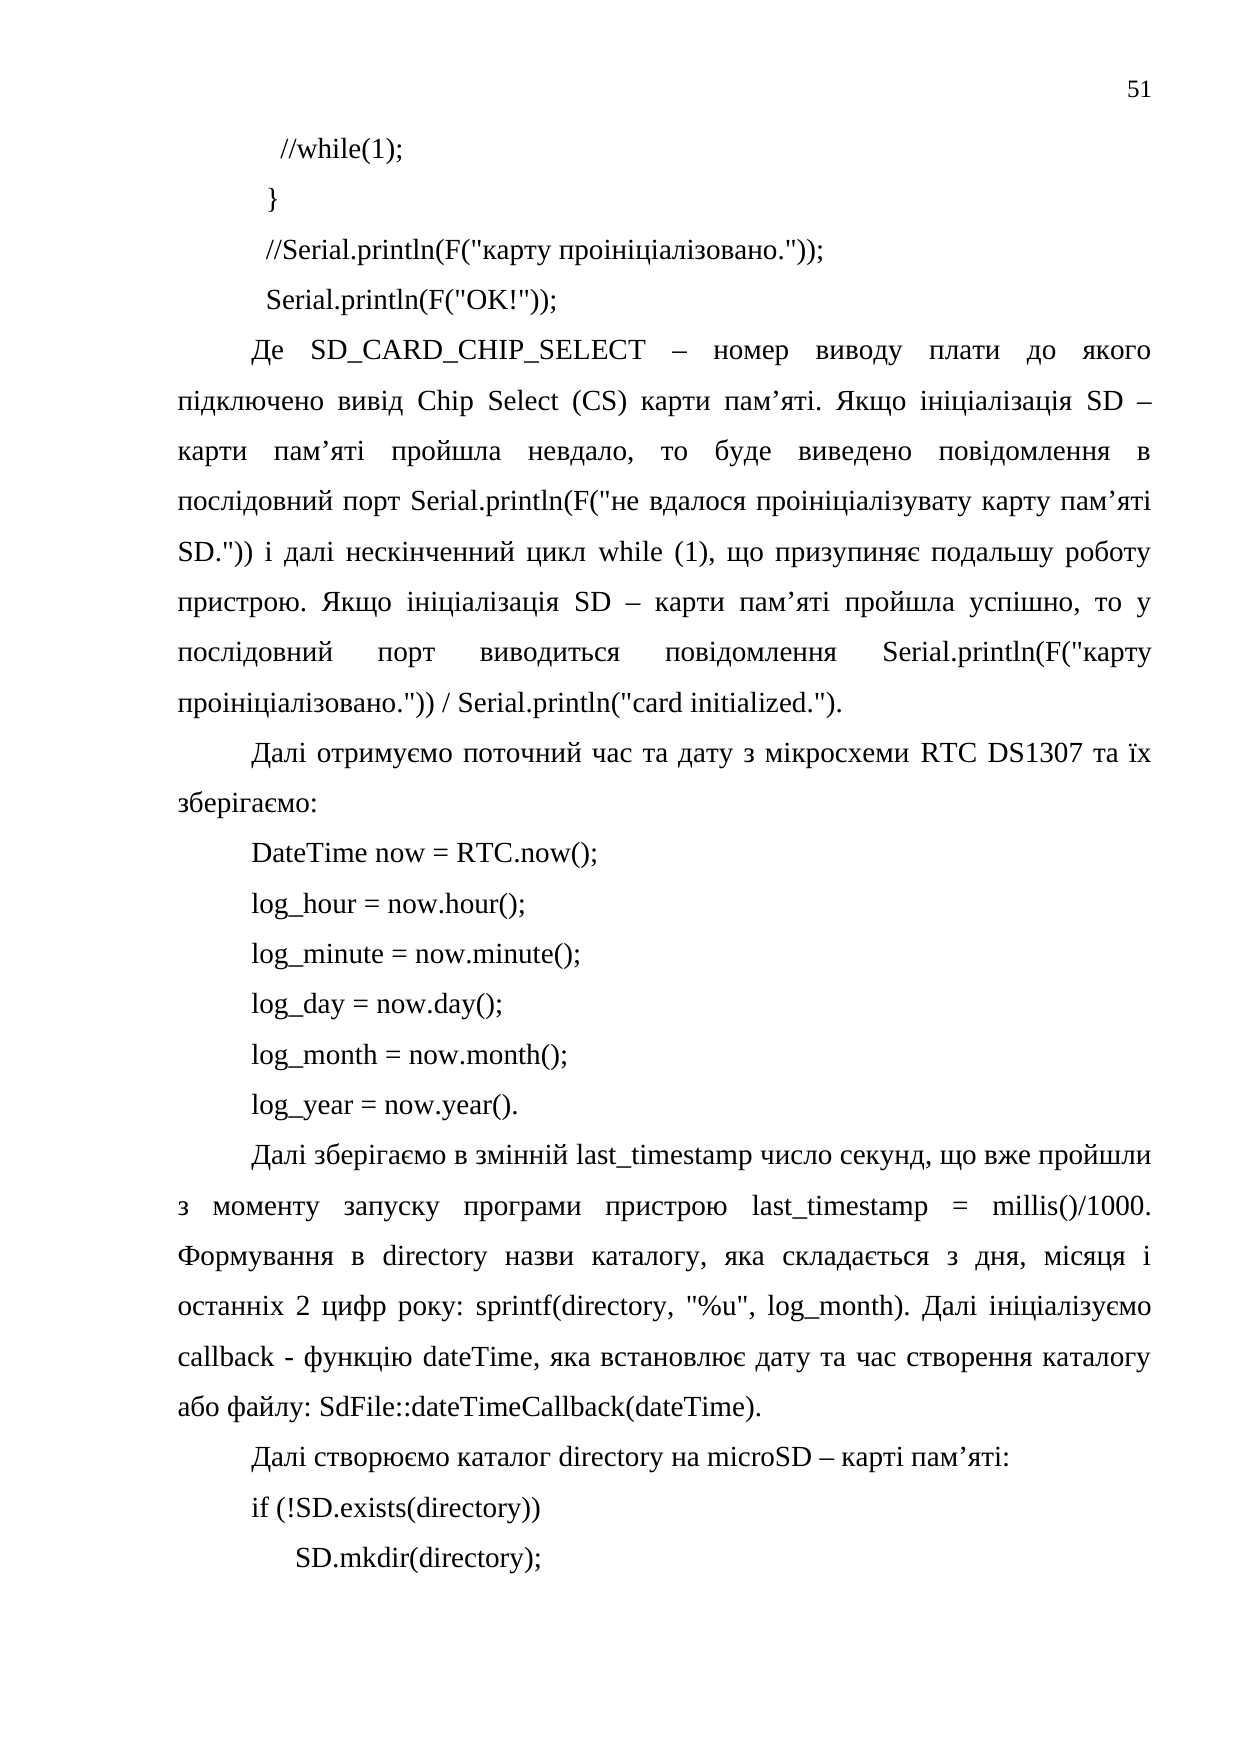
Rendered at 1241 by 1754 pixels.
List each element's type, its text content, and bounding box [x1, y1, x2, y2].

text //Serial.println(F("карту проініціалізовано.")); [177, 232, 1152, 265]
text SD.mkdir(directory); [177, 1540, 1152, 1573]
text if (!SD.exists(directory)) [177, 1490, 1152, 1523]
text Далі зберігаємо в змінній last_timestamp число секунд, що вже пройшли з моменту запуску програми пристрою last_timestamp = millis()/1000. Формування в directory назви каталогу, яка складається з дня, місяця і останніх 2 цифр року: sprintf(directory, "%u", log_month). Далі ініціалізуємо callback - функцію dateTime, яка встановлює дату та час створення каталогу або файлу: SdFile::dateTimeCallback(dateTime). [177, 1137, 1152, 1423]
text DateTime now = RTC.now(); [177, 836, 1152, 869]
text log_month = now.month(); [177, 1037, 1152, 1070]
text //while(1); [177, 131, 1152, 165]
text Де SD_CARD_CHIP_SELECT – номер виводу плати до якого підключено вивід Chip Select (CS) карти пам’яті. Якщо ініціалізація SD – карти пам’яті пройшла невдало, то буде виведено повідомлення в послідовний порт Serial.println(F("не вдалося проініціалізувату карту пам’яті SD.")) і далі нескінченний цикл while (1), що призупиняє подальшу роботу пристрою. Якщо ініціалізація SD – карти пам’яті пройшла успішно, то у послідовний порт виводиться повідомлення Serial.println(F("карту проініціалізовано.")) / Serial.println("card initialized."). [177, 332, 1152, 718]
text Serial.println(F("OK!")); [177, 282, 1152, 316]
text log_day = now.day(); [177, 987, 1152, 1020]
text log_hour = now.hour(); [177, 886, 1152, 919]
text } [177, 182, 1152, 215]
text Далі отримуємо поточний час та дату з мікросхеми RTC DS1307 та їх зберігаємо: [177, 735, 1152, 819]
text Далі створюємо каталог directory на microSD – карті пам’яті: [177, 1439, 1152, 1473]
text log_year = now.year(). [177, 1087, 1152, 1121]
text log_minute = now.minute(); [177, 936, 1152, 970]
